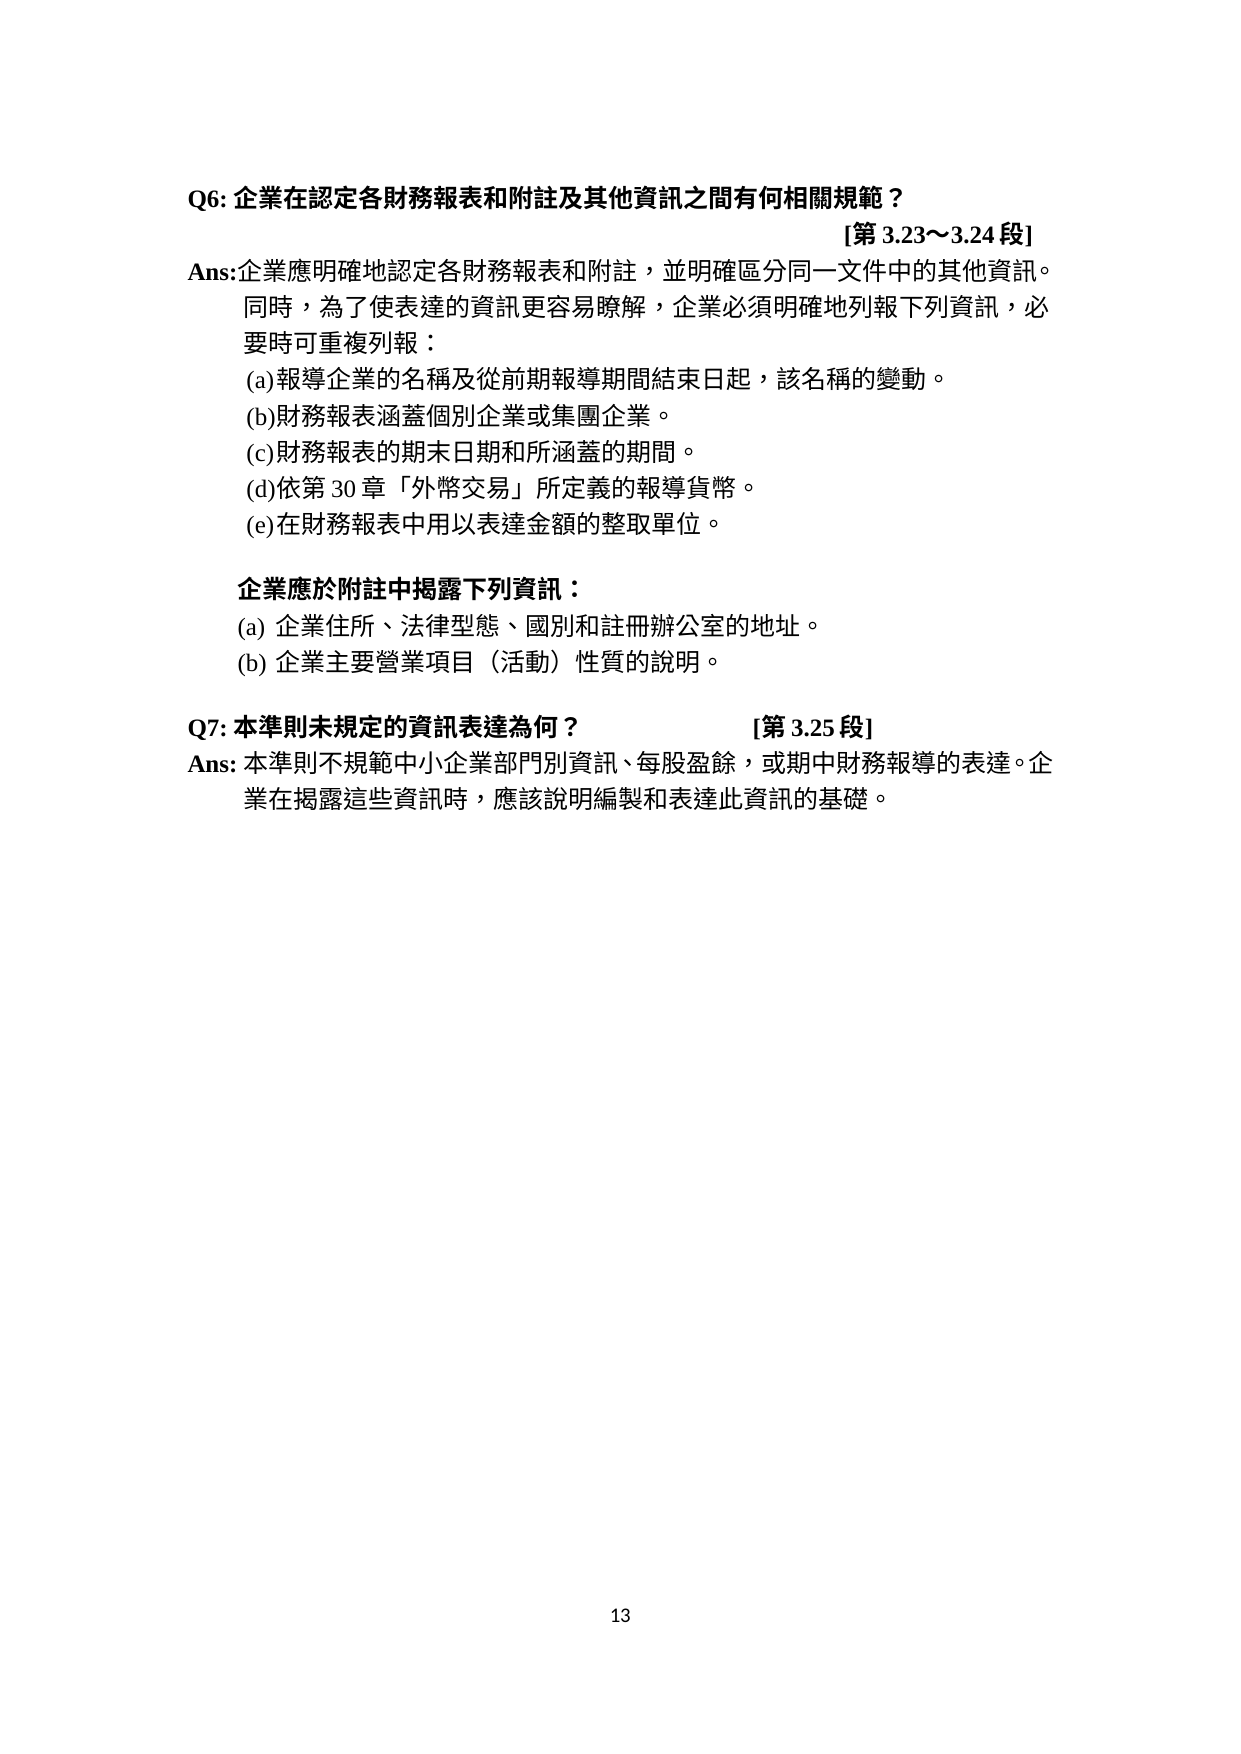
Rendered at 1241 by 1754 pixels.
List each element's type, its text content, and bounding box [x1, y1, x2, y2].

text Ans:企業應明確地認定各財務報表和附註，並明確區分同一文件中的其他資訊。同時，為了使表達的資訊更容易瞭解，企業必須明確地列報下列資訊，必要時可重複列報： [187, 251, 1053, 360]
list 財務報表的期末日期和所涵蓋的期間。 [246, 432, 1053, 469]
list 報導企業的名稱及從前期報導期間結束日起，該名稱的變動。 [246, 360, 1053, 396]
list 企業主要營業項目（活動）性質的說明。 [237, 642, 1053, 679]
text Q6: 企業在認定各財務報表和附註及其他資訊之間有何相關規範？ [187, 179, 1053, 215]
text [第3.23～3.24段] [187, 215, 1053, 251]
list 依第30章「外幣交易」所定義的報導貨幣。 [246, 469, 1053, 505]
list 在財務報表中用以表達金額的整取單位。 [246, 505, 1053, 541]
list 企業住所、法律型態、國別和註冊辦公室的地址。 [237, 606, 1053, 642]
text Q7: 本準則未規定的資訊表達為何？ [第3.25段] [187, 707, 1053, 744]
text 企業應於附註中揭露下列資訊： [237, 570, 1053, 606]
text Ans: 本準則不規範中小企業部門別資訊、每股盈餘，或期中財務報導的表達。企業在揭露這些資訊時，應該說明編製和表達此資訊的基礎。 [187, 744, 1053, 816]
list 財務報表涵蓋個別企業或集團企業。 [246, 396, 1053, 432]
